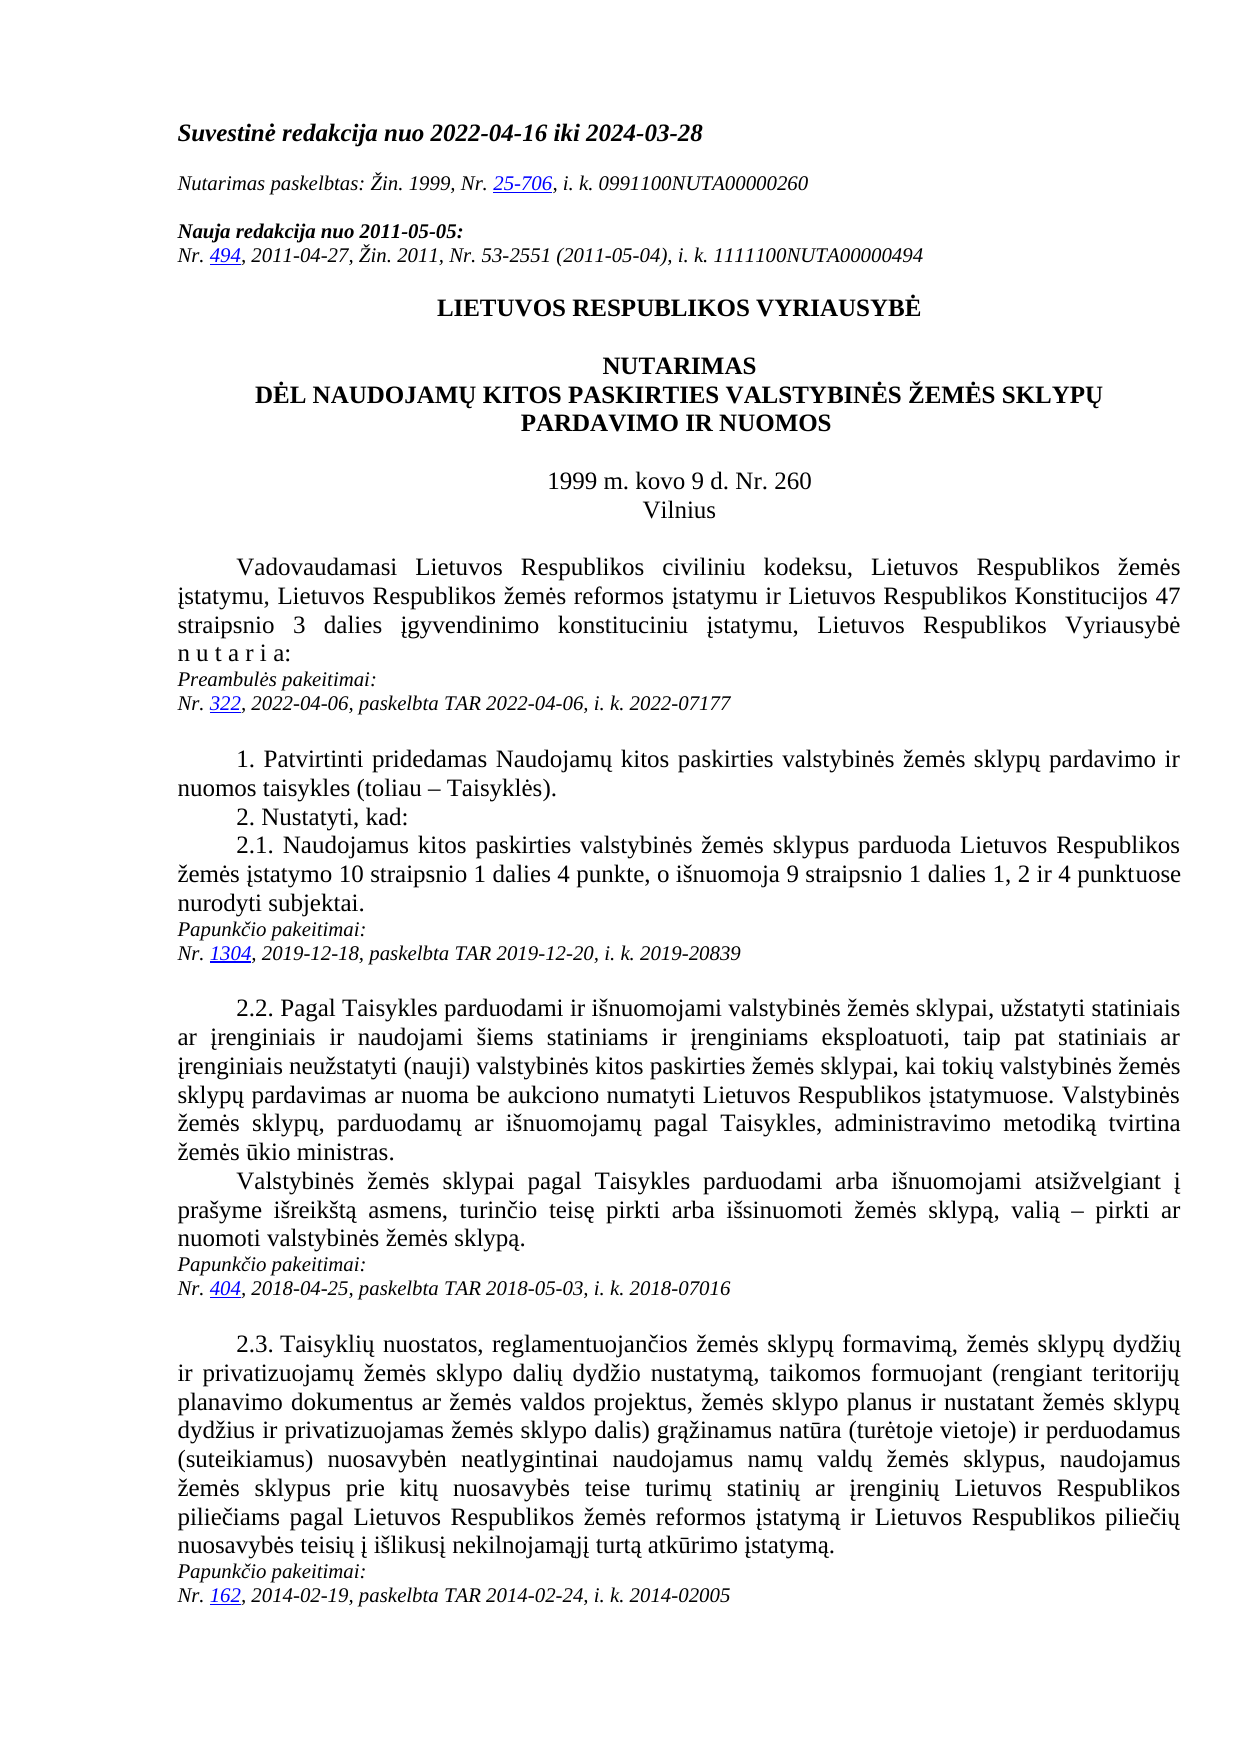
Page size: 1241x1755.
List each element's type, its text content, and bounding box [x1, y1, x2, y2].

text Suvestinė redakcija nuo 2022-04-16 iki 2024-03-28 [177, 118, 1181, 147]
text Nauja redakcija nuo 2011-05-05: [177, 219, 1181, 243]
text Papunkčio pakeitimai: [177, 917, 1181, 941]
text 2.1. Naudojamus kitos paskirties valstybinės žemės sklypus parduoda Lietuvos Respublikos žemės įstatymo 10 straipsnio 1 dalies 4 punkte, o išnuomoja 9 straipsnio 1 dalies 1, 2 ir 4 punktuose nurodyti subjektai. [177, 830, 1181, 917]
text 1. Patvirtinti pridedamas Naudojamų kitos paskirties valstybinės žemės sklypų pardavimo ir nuomos taisykles (toliau – Taisyklės). [177, 744, 1181, 802]
text Preambulės pakeitimai: [177, 667, 1181, 691]
text NUTARIMAS [177, 351, 1181, 380]
text Valstybinės žemės sklypai pagal Taisykles parduodami arba išnuomojami atsižvelgiant į prašyme išreikštą asmens, turinčio teisę pirkti arba išsinuomoti žemės sklypą, valią – pirkti ar nuomoti valstybinės žemės sklypą. [177, 1166, 1181, 1252]
text 1999 m. kovo 9 d. Nr. 260 [177, 466, 1181, 495]
text Papunkčio pakeitimai: [177, 1252, 1181, 1276]
text 2.3. Taisyklių nuostatos, reglamentuojančios žemės sklypų formavimą, žemės sklypų dydžių ir privatizuojamų žemės sklypo dalių dydžio nustatymą, taikomos formuojant (rengiant teritorijų planavimo dokumentus ar žemės valdos projektus, žemės sklypo planus ir nustatant žemės sklypų dydžius ir privatizuojamas žemės sklypo dalis) grąžinamus natūra (turėtoje vietoje) ir perduodamus (suteikiamus) nuosavybėn neatlygintinai naudojamus namų valdų žemės sklypus, naudojamus žemės sklypus prie kitų nuosavybės teise turimų statinių ar įrenginių Lietuvos Respublikos piliečiams pagal Lietuvos Respublikos žemės reformos įstatymą ir Lietuvos Respublikos piliečių nuosavybės teisių į išlikusį nekilnojamąjį turtą atkūrimo įstatymą. [177, 1329, 1181, 1559]
text Nutarimas paskelbtas: Žin. 1999, Nr. 25-706, i. k. 0991100NUTA00000260 [177, 171, 1181, 195]
text LIETUVOS RESPUBLIKOS VYRIAUSYBĖ [177, 293, 1181, 322]
text Nr. 1304, 2019-12-18, paskelbta TAR 2019-12-20, i. k. 2019-20839 [177, 941, 1181, 965]
text Vilnius [177, 495, 1181, 523]
text Nr. 162, 2014-02-19, paskelbta TAR 2014-02-24, i. k. 2014-02005 [177, 1583, 1181, 1607]
text Nr. 494, 2011-04-27, Žin. 2011, Nr. 53-2551 (2011-05-04), i. k. 1111100NUTA00000494 [177, 243, 1181, 267]
text 2. Nustatyti, kad: [177, 802, 1181, 830]
text Papunkčio pakeitimai: [177, 1559, 1181, 1583]
text DĖL NAUDOJAMŲ KITOS PASKIRTIES VALSTYBINĖS ŽEMĖS SKLYPŲ PARDAVIMO IR NUOMOS [177, 380, 1181, 437]
text Nr. 404, 2018-04-25, paskelbta TAR 2018-05-03, i. k. 2018-07016 [177, 1276, 1181, 1300]
text Vadovaudamasi Lietuvos Respublikos civiliniu kodeksu, Lietuvos Respublikos žemės įstatymu, Lietuvos Respublikos žemės reformos įstatymu ir Lietuvos Respublikos Konstitucijos 47 straipsnio 3 dalies įgyvendinimo konstituciniu įstatymu, Lietuvos Respublikos Vyriausybė nutaria: [177, 552, 1181, 667]
text 2.2. Pagal Taisykles parduodami ir išnuomojami valstybinės žemės sklypai, užstatyti statiniais ar įrenginiais ir naudojami šiems statiniams ir įrenginiams eksploatuoti, taip pat statiniais ar įrenginiais neužstatyti (nauji) valstybinės kitos paskirties žemės sklypai, kai tokių valstybinės žemės sklypų pardavimas ar nuoma be aukciono numatyti Lietuvos Respublikos įstatymuose. Valstybinės žemės sklypų, parduodamų ar išnuomojamų pagal Taisykles, administravimo metodiką tvirtina žemės ūkio ministras. [177, 993, 1181, 1166]
text Nr. 322, 2022-04-06, paskelbta TAR 2022-04-06, i. k. 2022-07177 [177, 691, 1181, 715]
